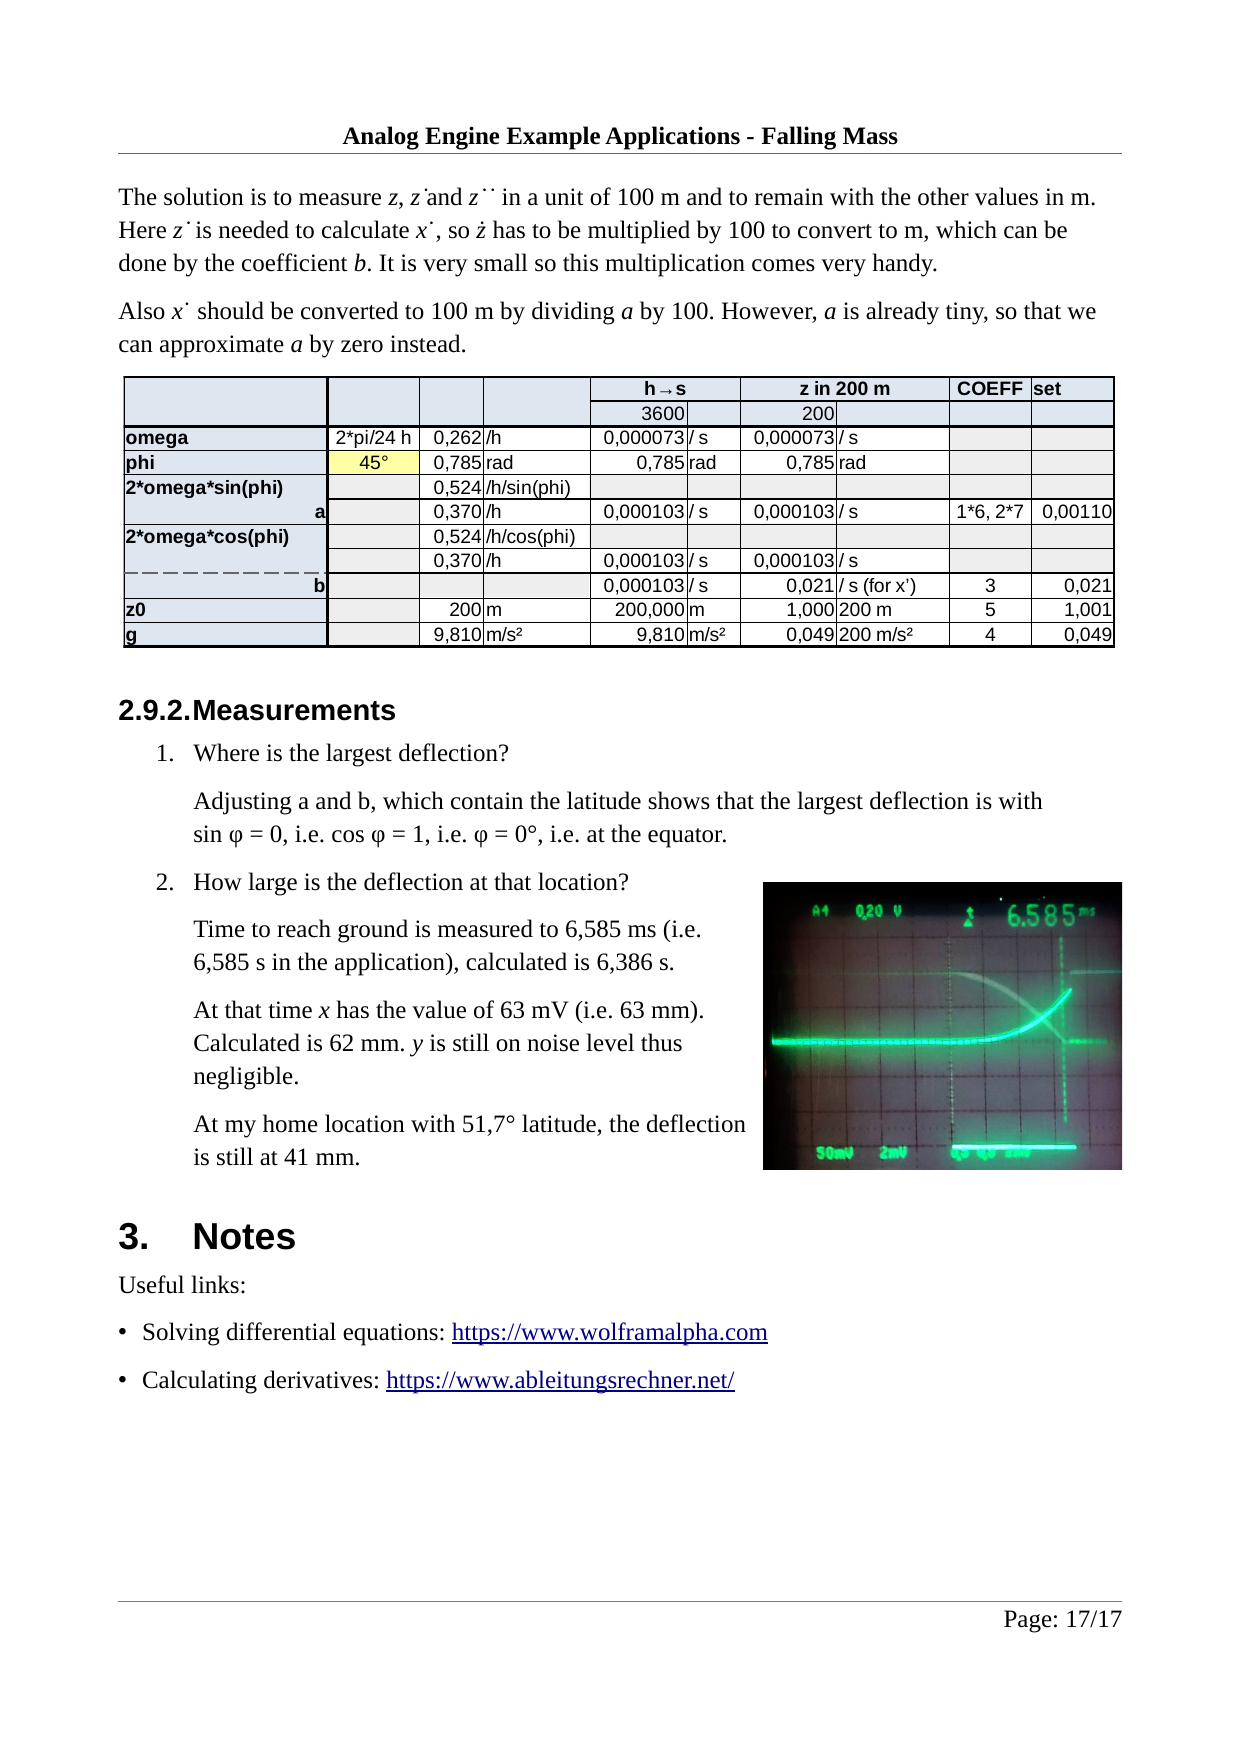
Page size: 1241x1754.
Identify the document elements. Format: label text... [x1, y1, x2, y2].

list Time to reach ground is measured to 6,585 ms (i.e. 6,585 s in the application), calculated is 6,386 s. [156, 914, 763, 976]
list At my home location with 51,7° latitude, the deflection is still at 41 mm. [156, 1109, 763, 1170]
subtitle Measurements [118, 692, 1122, 726]
list Solving differential equations: https://www.wolframalpha.com [118, 1317, 1122, 1346]
text The solution is to measure z, ż and z˙˙ in a unit of 100 m and to remain with the other values in m. Here ż is needed to calculate x˙, so ż has to be multiplied by 100 to convert to m, which can be done by the coefficient b. It is very small so this multiplication comes very handy. [118, 182, 1122, 277]
list Where is the largest deflection? [156, 738, 1122, 767]
picture [763, 882, 1123, 1170]
list How large is the deflection at that location? [156, 867, 1122, 896]
subtitle Notes [118, 1214, 1122, 1257]
list Adjusting a and b, which contain the latitude shows that the largest deflection is with sin φ = 0, i.e. cos φ = 1, i.e. φ = 0°, i.e. at the equator. [156, 786, 1122, 848]
text Useful links: [118, 1270, 1122, 1299]
list Calculating derivatives: https://www.ableitungsrechner.net/ [118, 1365, 1122, 1394]
text Also x˙ should be converted to 100 m by dividing a by 100. However, a is already tiny, so that we can approximate a by zero instead. [118, 296, 1122, 358]
list At that time x has the value of 63 mV (i.e. 63 mm). Calculated is 62 mm. y is still on noise level thus negligible. [156, 995, 763, 1090]
